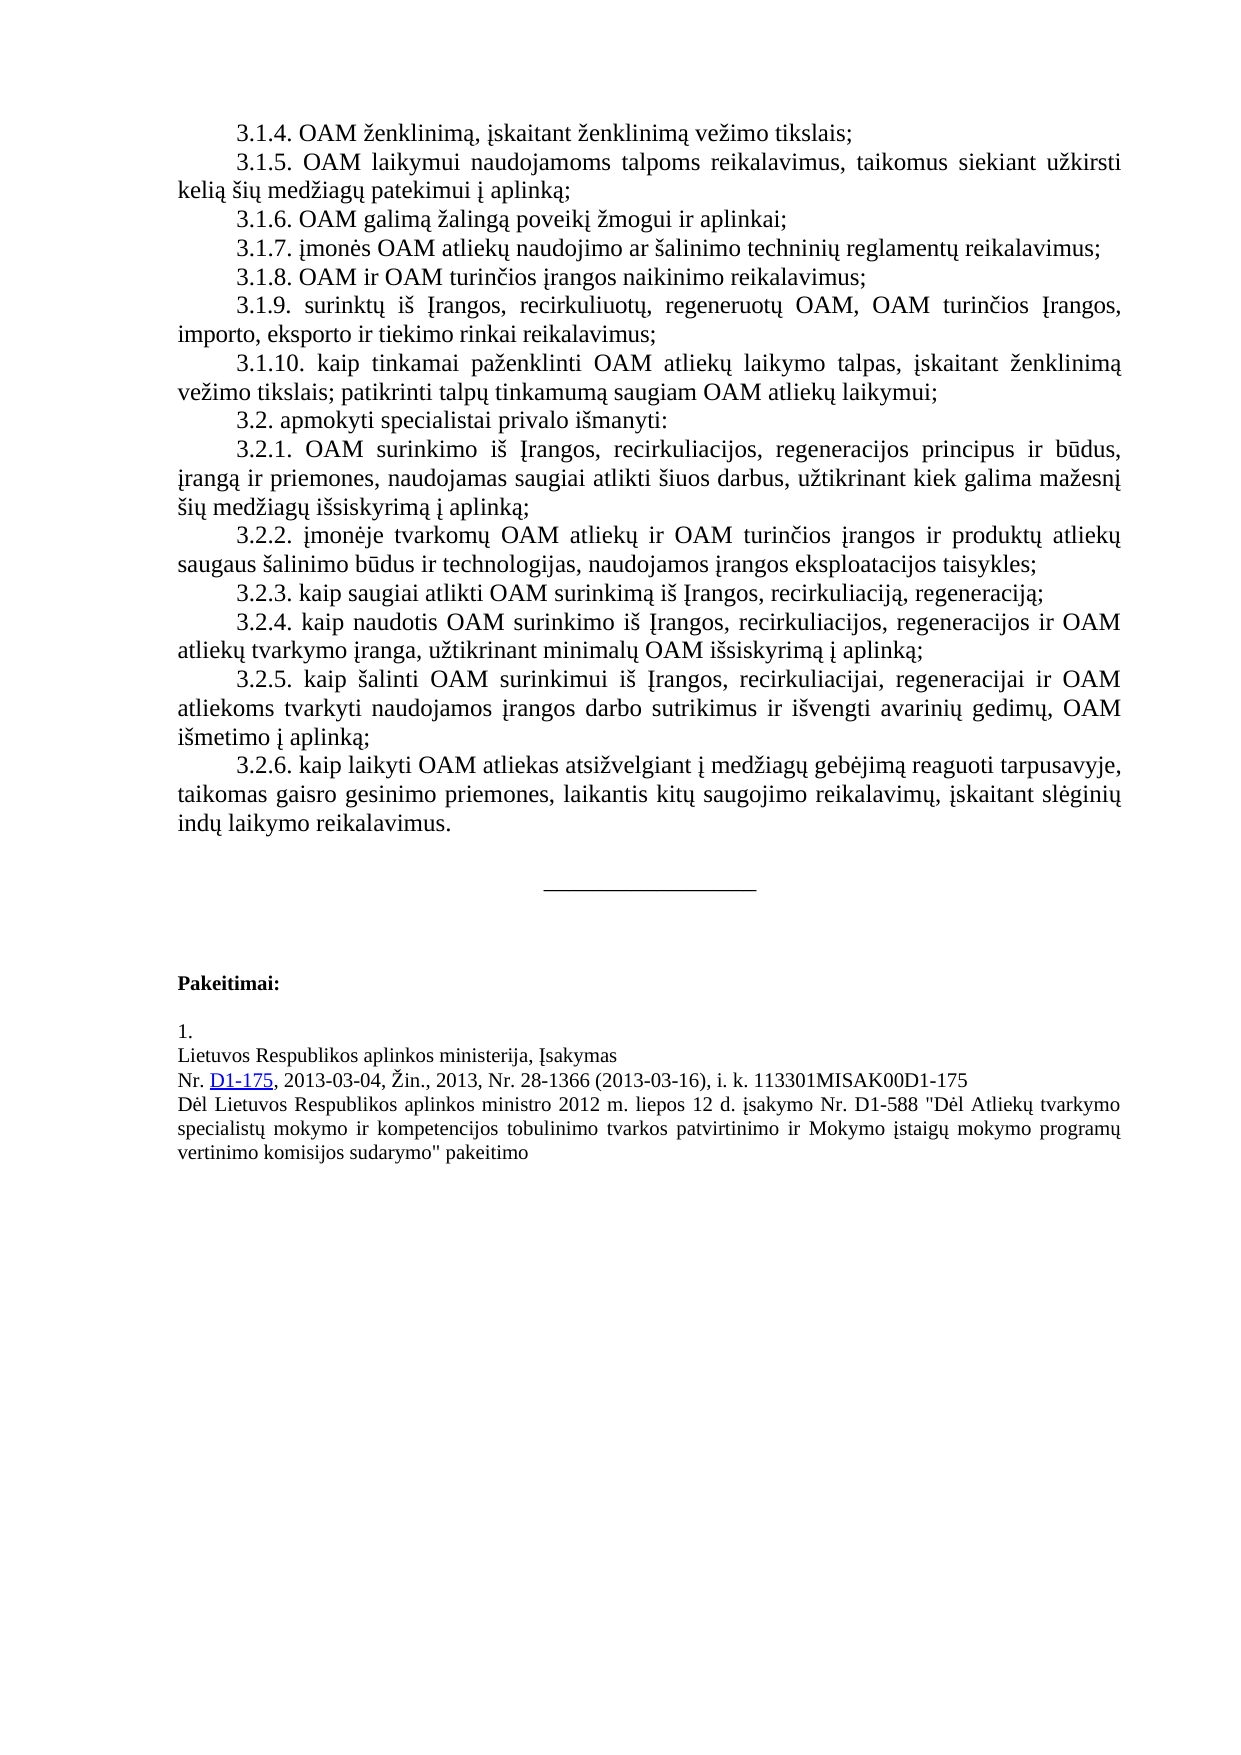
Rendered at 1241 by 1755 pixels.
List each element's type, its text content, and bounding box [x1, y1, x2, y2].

text 3.2.5. kaip šalinti OAM surinkimui iš Įrangos, recirkuliacijai, regeneracijai ir OAM atliekoms tvarkyti naudojamos įrangos darbo sutrikimus ir išvengti avarinių gedimų, OAM išmetimo į aplinką; [177, 664, 1122, 751]
text Lietuvos Respublikos aplinkos ministerija, Įsakymas [177, 1043, 1122, 1067]
text Pakeitimai: [177, 971, 1122, 995]
text 3.1.5. OAM laikymui naudojamoms talpoms reikalavimus, taikomus siekiant užkirsti kelią šių medžiagų patekimui į aplinką; [177, 147, 1122, 204]
text 3.1.9. surinktų iš Įrangos, recirkuliuotų, regeneruotų OAM, OAM turinčios Įrangos, importo, eksporto ir tiekimo rinkai reikalavimus; [177, 291, 1122, 348]
text 1. [177, 1019, 1122, 1043]
text 3.1.6. OAM galimą žalingą poveikį žmogui ir aplinkai; [177, 204, 1122, 233]
text Nr. D1-175, 2013-03-04, Žin., 2013, Nr. 28-1366 (2013-03-16), i. k. 113301MISAK00D1-175 [177, 1067, 1122, 1092]
text 3.2.3. kaip saugiai atlikti OAM surinkimą iš Įrangos, recirkuliaciją, regeneraciją; [177, 578, 1122, 607]
text 3.1.4. OAM ženklinimą, įskaitant ženklinimą vežimo tikslais; [177, 118, 1122, 147]
text 3.2. apmokyti specialistai privalo išmanyti: [177, 406, 1122, 434]
text 3.1.7. įmonės OAM atliekų naudojimo ar šalinimo techninių reglamentų reikalavimus; [177, 233, 1122, 262]
text _________________ [177, 866, 1122, 894]
text 3.1.10. kaip tinkamai paženklinti OAM atliekų laikymo talpas, įskaitant ženklinimą vežimo tikslais; patikrinti talpų tinkamumą saugiam OAM atliekų laikymui; [177, 348, 1122, 406]
text 3.2.4. kaip naudotis OAM surinkimo iš Įrangos, recirkuliacijos, regeneracijos ir OAM atliekų tvarkymo įranga, užtikrinant minimalų OAM išsiskyrimą į aplinką; [177, 607, 1122, 664]
text Dėl Lietuvos Respublikos aplinkos ministro 2012 m. liepos 12 d. įsakymo Nr. D1-588 "Dėl Atliekų tvarkymo specialistų mokymo ir kompetencijos tobulinimo tvarkos patvirtinimo ir Mokymo įstaigų mokymo programų vertinimo komisijos sudarymo" pakeitimo [177, 1092, 1122, 1164]
text 3.2.2. įmonėje tvarkomų OAM atliekų ir OAM turinčios įrangos ir produktų atliekų saugaus šalinimo būdus ir technologijas, naudojamos įrangos eksploatacijos taisykles; [177, 521, 1122, 578]
text 3.2.1. OAM surinkimo iš Įrangos, recirkuliacijos, regeneracijos principus ir būdus, įrangą ir priemones, naudojamas saugiai atlikti šiuos darbus, užtikrinant kiek galima mažesnį šių medžiagų išsiskyrimą į aplinką; [177, 434, 1122, 521]
text 3.2.6. kaip laikyti OAM atliekas atsižvelgiant į medžiagų gebėjimą reaguoti tarpusavyje, taikomas gaisro gesinimo priemones, laikantis kitų saugojimo reikalavimų, įskaitant slėginių indų laikymo reikalavimus. [177, 751, 1122, 837]
text 3.1.8. OAM ir OAM turinčios įrangos naikinimo reikalavimus; [177, 262, 1122, 291]
